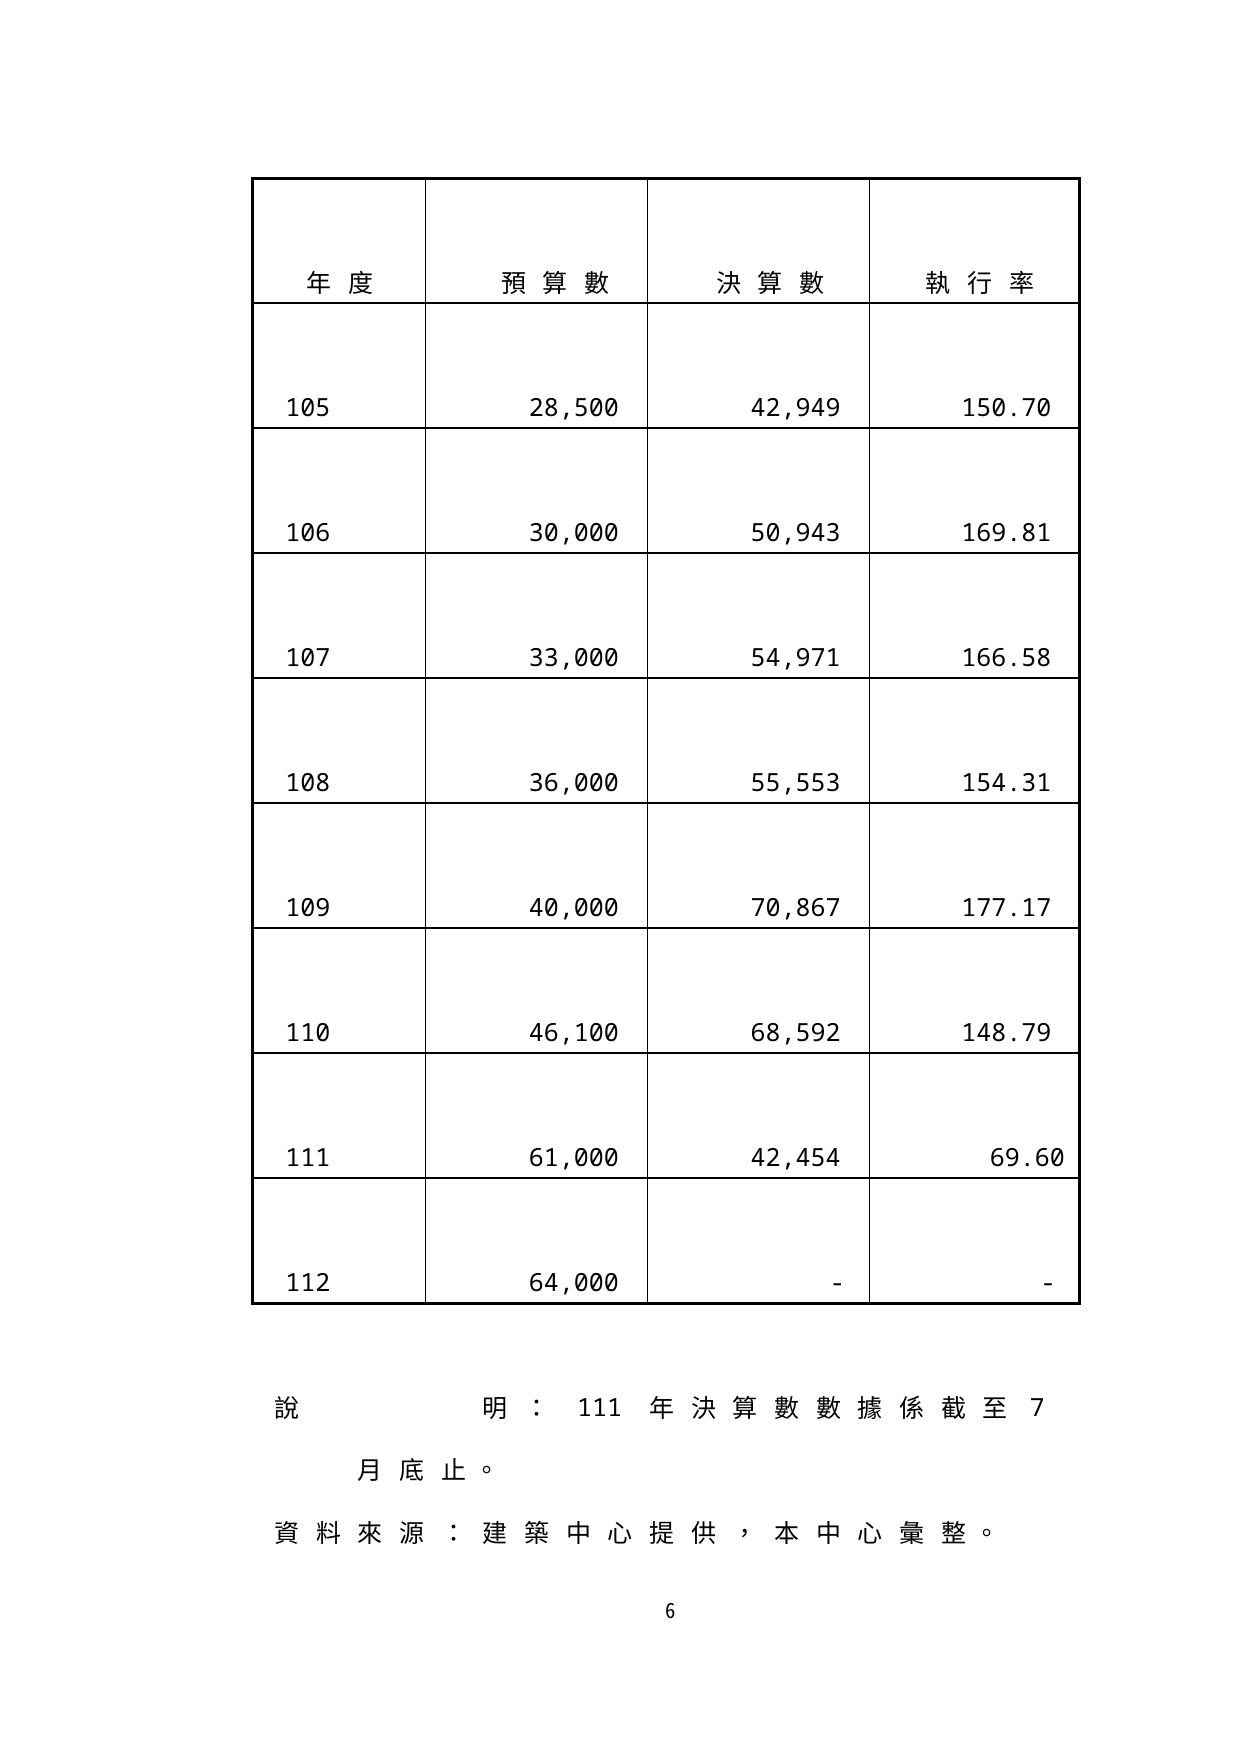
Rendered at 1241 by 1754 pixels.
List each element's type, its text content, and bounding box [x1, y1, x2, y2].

table_cell 108 [254, 679, 425, 802]
table_header 決算數 [648, 180, 869, 302]
table_cell 54,971 [648, 554, 869, 677]
table_cell 166.58 [870, 554, 1078, 677]
table_cell 33,000 [426, 554, 647, 677]
table_header 年度 [254, 180, 425, 302]
table_cell 109 [254, 804, 425, 927]
table_cell - [648, 1179, 869, 1302]
table_header 預算數 [426, 180, 647, 302]
table_cell 177.17 [870, 804, 1078, 927]
table_cell 50,943 [648, 429, 869, 552]
table_cell 30,000 [426, 429, 647, 552]
table_cell 169.81 [870, 429, 1078, 552]
table_cell 40,000 [426, 804, 647, 927]
table_cell 46,100 [426, 929, 647, 1052]
table_cell 70,867 [648, 804, 869, 927]
table_cell 110 [254, 929, 425, 1052]
table_cell 112 [254, 1179, 425, 1302]
text 資料來源：建築中心提供，本中心彙整。 [238, 1490, 1058, 1552]
table_cell 69.60 [870, 1054, 1078, 1177]
table_cell 105 [254, 304, 425, 427]
table_cell 111 [254, 1054, 425, 1177]
table_cell 42,454 [648, 1054, 869, 1177]
table_cell 154.31 [870, 679, 1078, 802]
table_cell 107 [254, 554, 425, 677]
table_cell 106 [254, 429, 425, 552]
table_cell 68,592 [648, 929, 869, 1052]
table_cell 61,000 [426, 1054, 647, 1177]
text 說 明：111年決算數數據係截至7月底止。 [235, 1365, 1058, 1490]
table_header 執行率 [870, 180, 1078, 302]
table_cell - [870, 1179, 1078, 1302]
table_cell 28,500 [426, 304, 647, 427]
table_cell 150.70 [870, 304, 1078, 427]
table_cell 36,000 [426, 679, 647, 802]
table_cell 64,000 [426, 1179, 647, 1302]
table_cell 42,949 [648, 304, 869, 427]
table_cell 148.79 [870, 929, 1078, 1052]
table_cell 55,553 [648, 679, 869, 802]
